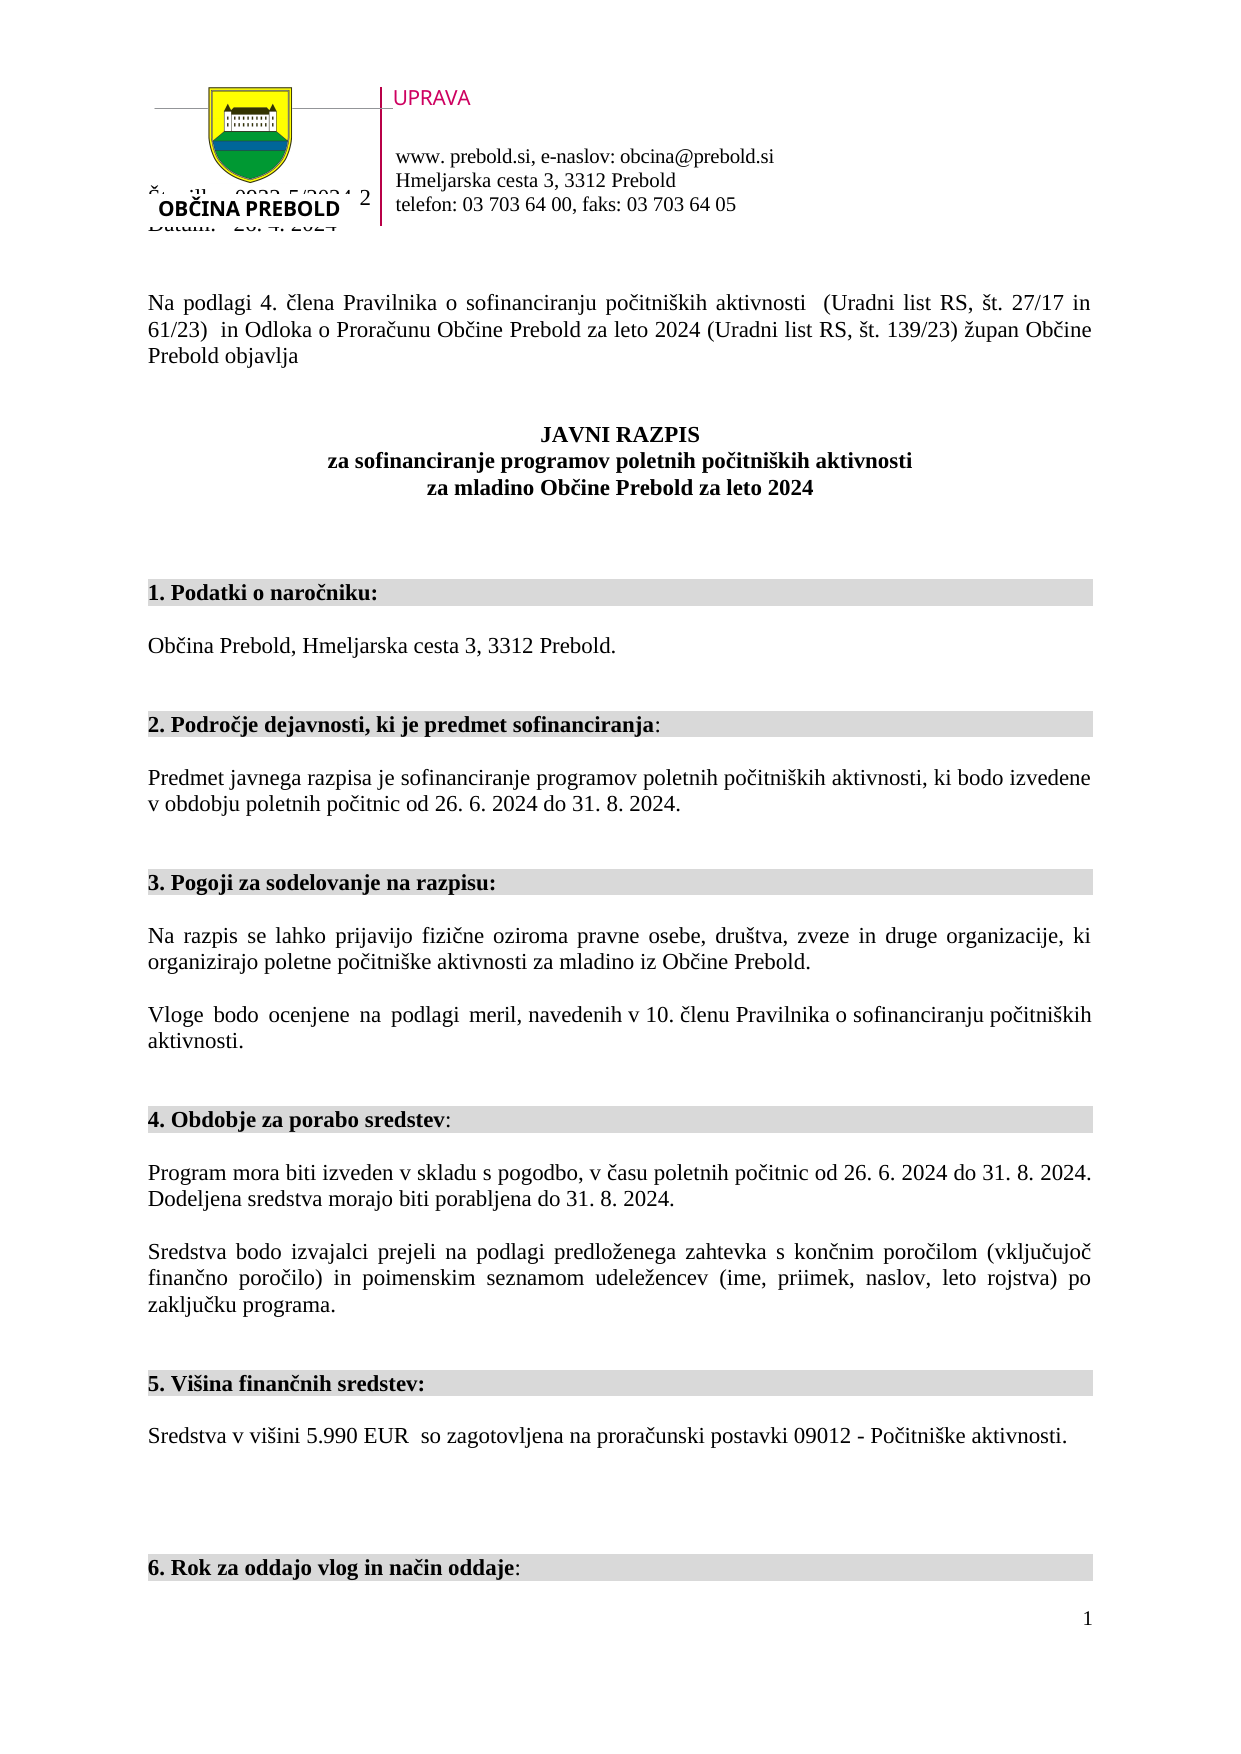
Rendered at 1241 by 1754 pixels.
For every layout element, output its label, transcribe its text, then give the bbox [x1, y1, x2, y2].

text Sredstva bodo izvajalci prejeli na podlagi predloženega zahtevka s končnim poročilom (vključujoč finančno poročilo) in poimenskim seznamom udeležencev (ime, priimek, naslov, leto rojstva) po zaključku programa. [148, 1238, 1093, 1317]
text Vloge bodo ocenjene na podlagi meril, navedenih v 10. členu Pravilnika o sofinanciranju počitniških aktivnosti. [148, 1001, 1093, 1053]
text 5. Višina finančnih sredstev: [148, 1370, 1093, 1396]
text 3. Pogoji za sodelovanje na razpisu: [148, 869, 1093, 895]
text Občina Prebold, Hmeljarska cesta 3, 3312 Prebold. [148, 632, 1093, 658]
text JAVNI RAZPIS [148, 421, 1093, 447]
text 2. Področje dejavnosti, ki je predmet sofinanciranja: [148, 711, 1093, 737]
text Na podlagi 4. člena Pravilnika o sofinanciranju počitniških aktivnosti (Uradni list RS, št. 27/17 in 61/23) in Odloka o Proračunu Občine Prebold za leto 2024 (Uradni list RS, št. 139/23) župan Občine Prebold objavlja [148, 289, 1093, 368]
text 4. Obdobje za porabo sredstev: [148, 1106, 1093, 1133]
text 6. Rok za oddajo vlog in način oddaje: [148, 1554, 1093, 1581]
text Predmet javnega razpisa je sofinanciranje programov poletnih počitniških aktivnosti, ki bodo izvedene v obdobju poletnih počitnic od 26. 6. 2024 do 31. 8. 2024. [148, 764, 1093, 816]
text [382, 148, 395, 210]
text Na razpis se lahko prijavijo fizične oziroma pravne osebe, društva, zveze in druge organizacije, ki organizirajo poletne počitniške aktivnosti za mladino iz Občine Prebold. [148, 922, 1093, 974]
text 1. Podatki o naročniku: [148, 579, 1093, 606]
text Številka: 0932-5/2024-2 [148, 148, 380, 210]
text Sredstva v višini 5.990 EUR so zagotovljena na proračunski postavki 09012 - Počitniške aktivnosti. [148, 1422, 1093, 1449]
text Datum: 26. 4. 2024 [148, 210, 1093, 237]
text Program mora biti izveden v skladu s pogodbo, v času poletnih počitnic od 26. 6. 2024 do 31. 8. 2024. Dodeljena sredstva morajo biti porabljena do 31. 8. 2024. [148, 1159, 1093, 1212]
text za sofinanciranje programov poletnih počitniških aktivnosti [148, 447, 1093, 474]
text za mladino Občine Prebold za leto 2024 [148, 474, 1093, 500]
